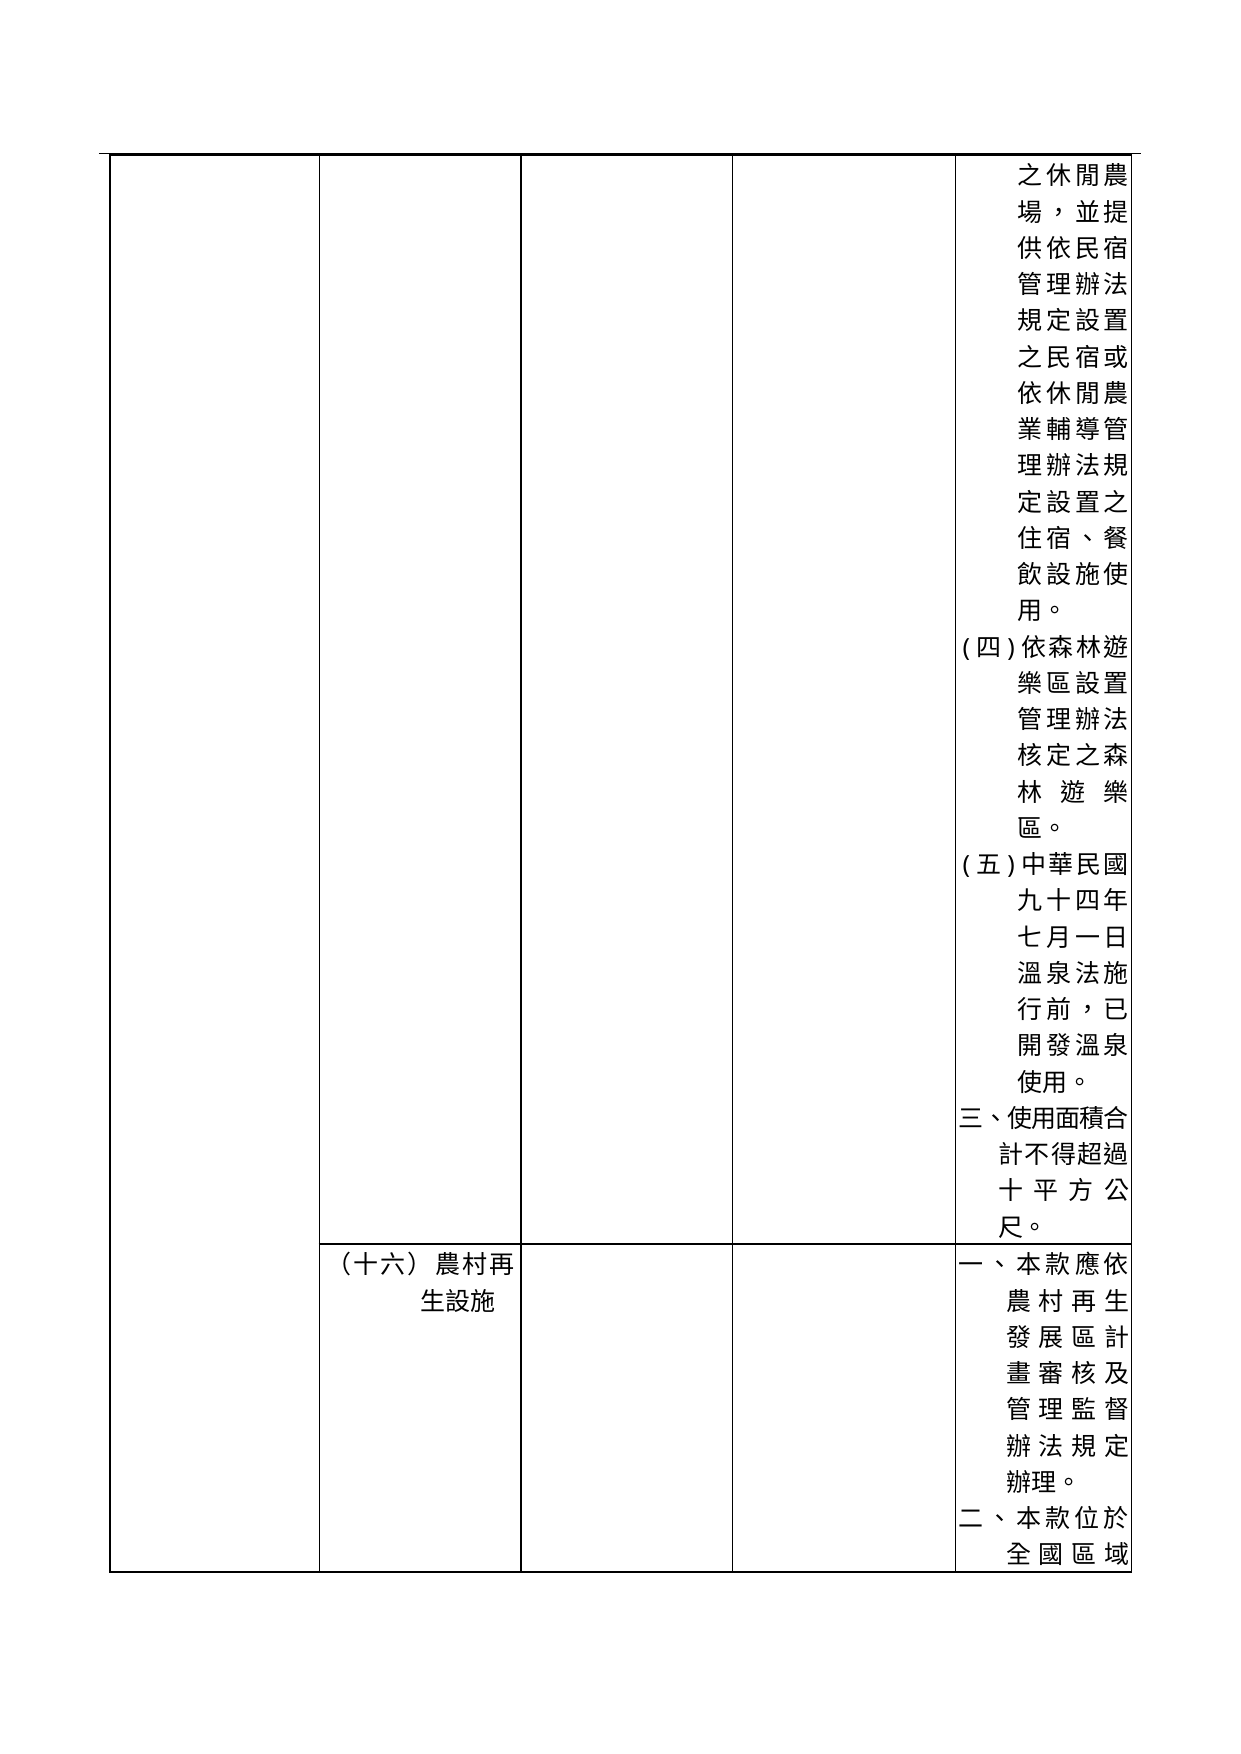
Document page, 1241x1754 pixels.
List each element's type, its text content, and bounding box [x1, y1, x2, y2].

table_cell 之休閒農場，並提供依民宿管理辦法規定設置之民宿或依休閒農業輔導管理辦法規定設置之住宿、餐飲設施使用。 (四)依森林遊樂區設置管理辦法核定之森林遊樂區。 (五)中華民國九十四年七月一日溫泉法施行前，已開發溫泉使用。 三、使用面積合計不得超過十平方公尺。 [956, 156, 1131, 1243]
table_cell [99, 154, 109, 1573]
table_cell [733, 1245, 955, 1571]
table_cell （十六）農村再生設施 [320, 1245, 520, 1571]
table_cell [1132, 154, 1141, 1573]
table_cell [320, 156, 520, 1243]
table_cell [522, 156, 732, 1243]
table_cell [733, 156, 955, 1243]
table_cell [111, 156, 319, 1571]
table_cell [522, 1245, 732, 1571]
table_cell 一、本款應依農村再生發展區計畫審核及管理監督辦法規定辦理。 二、本款位於全國區域 [956, 1245, 1131, 1571]
